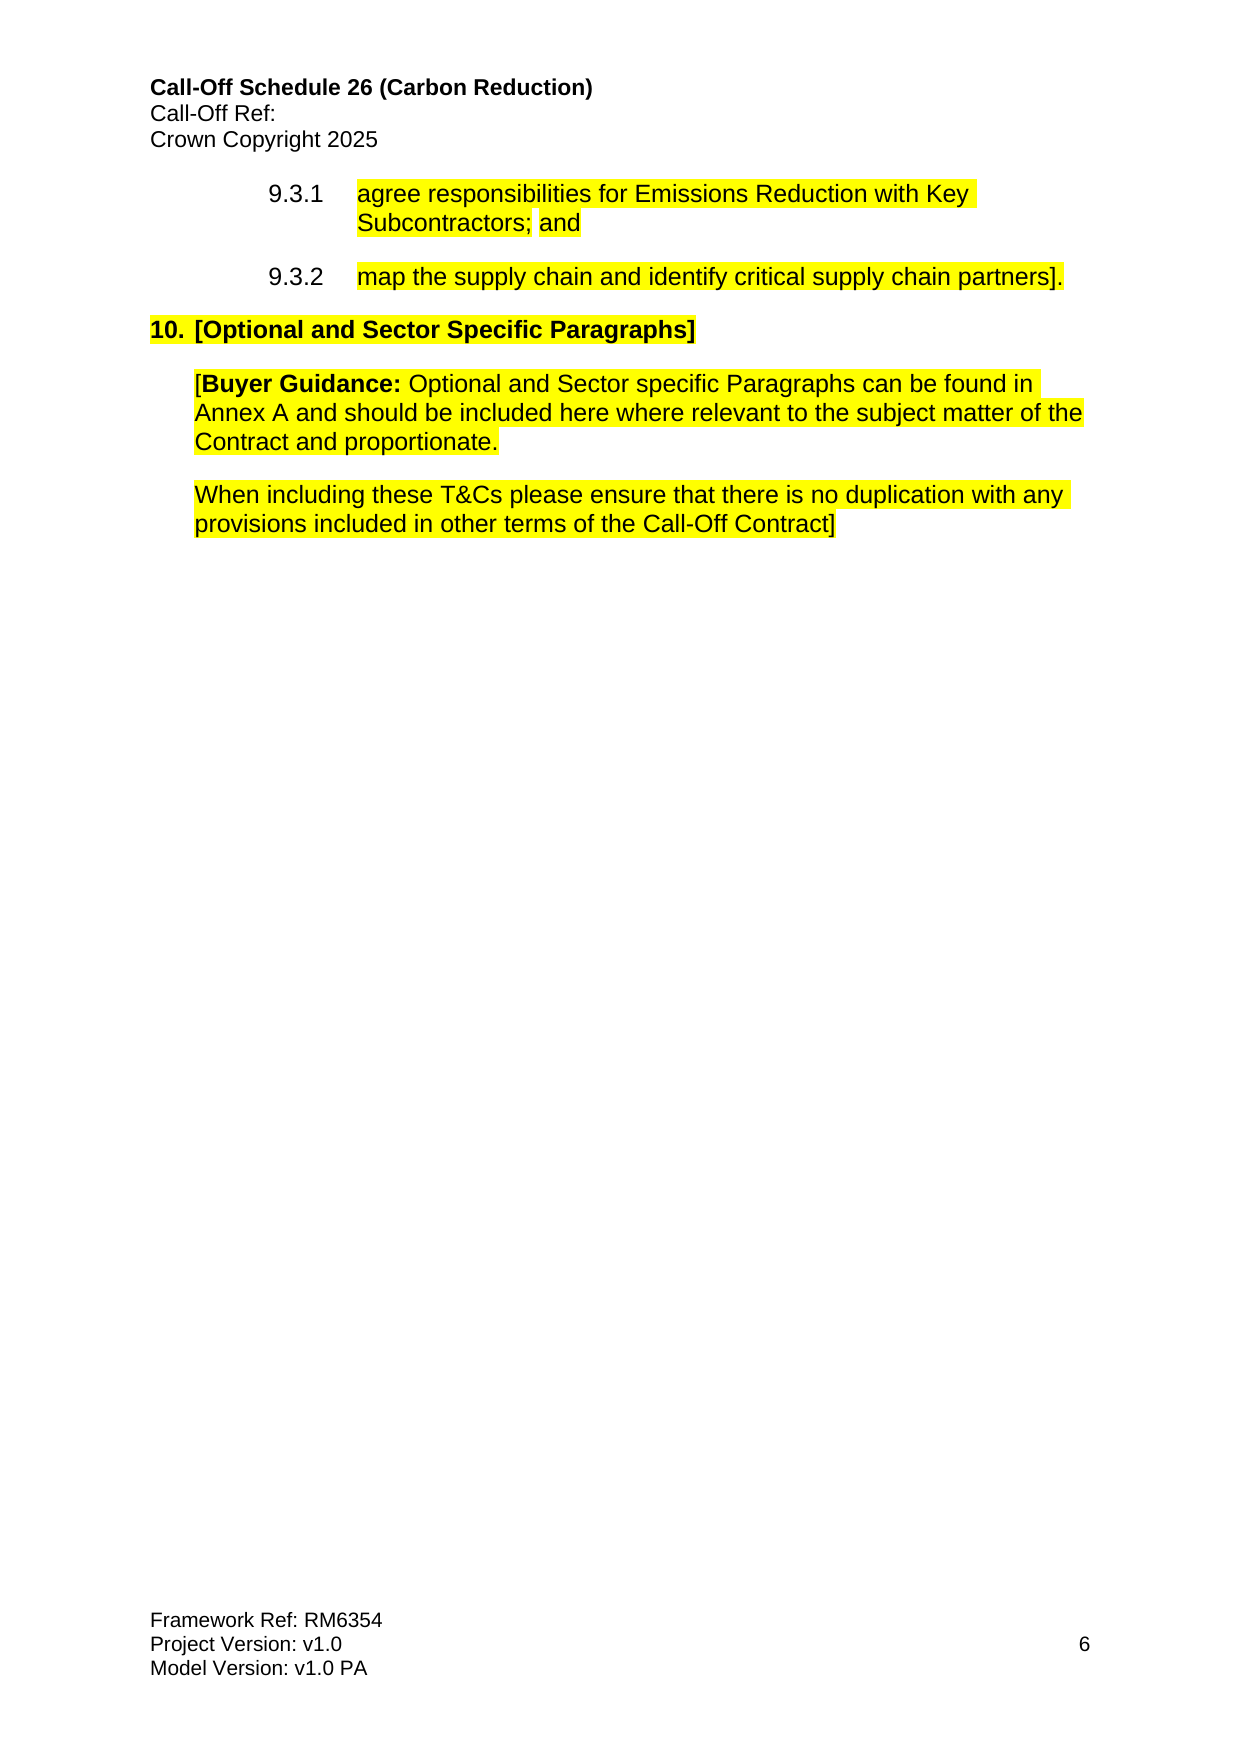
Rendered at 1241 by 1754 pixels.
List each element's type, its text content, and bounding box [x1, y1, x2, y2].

list map the supply chain and identify critical supply chain partners]. [268, 262, 1090, 290]
text [Buyer Guidance: Optional and Sector specific Paragraphs can be found in Annex A and should be included here where relevant to the subject matter of the Contract and proportionate. [194, 369, 1090, 455]
text When including these T&Cs please ensure that there is no duplication with any provisions included in other terms of the Call-Off Contract] [194, 480, 1090, 538]
list agree responsibilities for Emissions Reduction with Key Subcontractors; and [268, 179, 1090, 237]
list [Optional and Sector Specific Paragraphs] [150, 315, 1090, 344]
